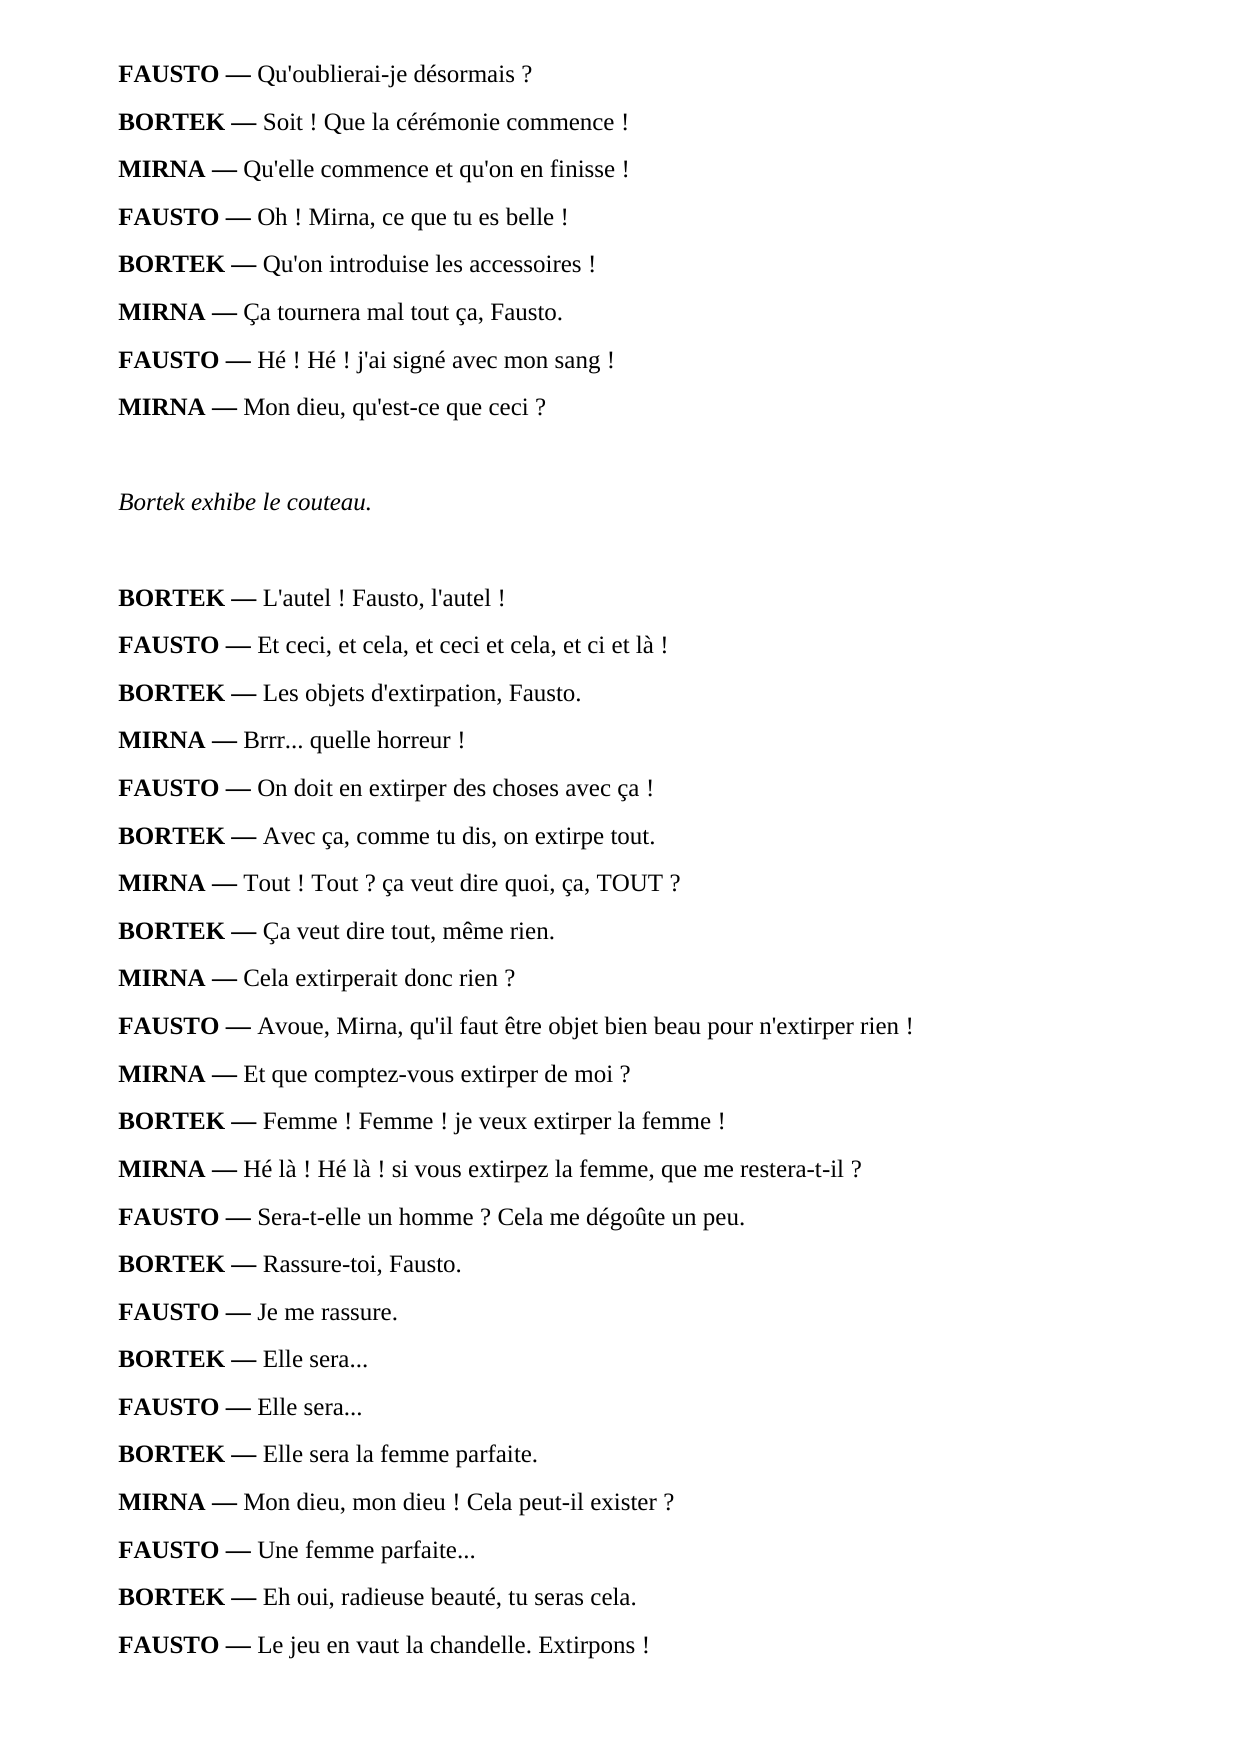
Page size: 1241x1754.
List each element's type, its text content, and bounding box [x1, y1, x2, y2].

text FAUSTO — Et ceci, et cela, et ceci et cela, et ci et là ! [118, 630, 1181, 659]
text FAUSTO — Je me rassure. [118, 1297, 1181, 1326]
text MIRNA — Brrr... quelle horreur ! [118, 726, 1181, 754]
text MIRNA — Tout ! Tout ? ça veut dire quoi, ça, TOUT ? [118, 868, 1181, 897]
text BORTEK — Elle sera la femme parfaite. [118, 1439, 1181, 1468]
text BORTEK — Femme ! Femme ! je veux extirper la femme ! [118, 1106, 1181, 1135]
text FAUSTO — Le jeu en vaut la chandelle. Extirpons ! [118, 1630, 1181, 1659]
text FAUSTO — Sera-t-elle un homme ? Cela me dégoûte un peu. [118, 1202, 1181, 1230]
text FAUSTO — Qu'oublierai-je désormais ? [118, 59, 1181, 88]
text BORTEK — L'autel ! Fausto, l'autel ! [118, 583, 1181, 611]
text FAUSTO — Elle sera... [118, 1392, 1181, 1421]
text BORTEK — Rassure-toi, Fausto. [118, 1249, 1181, 1278]
text FAUSTO — On doit en extirper des choses avec ça ! [118, 773, 1181, 802]
text MIRNA — Ça tournera mal tout ça, Fausto. [118, 297, 1181, 326]
text BORTEK — Elle sera... [118, 1344, 1181, 1373]
text MIRNA — Et que comptez-vous extirper de moi ? [118, 1059, 1181, 1087]
text MIRNA — Mon dieu, mon dieu ! Cela peut-il exister ? [118, 1487, 1181, 1516]
text FAUSTO — Hé ! Hé ! j'ai signé avec mon sang ! [118, 345, 1181, 373]
text BORTEK — Soit ! Que la cérémonie commence ! [118, 107, 1181, 135]
text MIRNA — Hé là ! Hé là ! si vous extirpez la femme, que me restera-t-il ? [118, 1154, 1181, 1183]
text FAUSTO — Une femme parfaite... [118, 1535, 1181, 1563]
text BORTEK — Avec ça, comme tu dis, on extirpe tout. [118, 821, 1181, 849]
text MIRNA — Cela extirperait donc rien ? [118, 963, 1181, 992]
text FAUSTO — Oh ! Mirna, ce que tu es belle ! [118, 202, 1181, 231]
text BORTEK — Qu'on introduise les accessoires ! [118, 249, 1181, 278]
text BORTEK — Ça veut dire tout, même rien. [118, 916, 1181, 945]
text Bortek exhibe le couteau. [118, 487, 1181, 516]
text MIRNA — Mon dieu, qu'est-ce que ceci ? [118, 392, 1181, 421]
text BORTEK — Eh oui, radieuse beauté, tu seras cela. [118, 1582, 1181, 1611]
text MIRNA — Qu'elle commence et qu'on en finisse ! [118, 154, 1181, 183]
text FAUSTO — Avoue, Mirna, qu'il faut être objet bien beau pour n'extirper rien ! [118, 1011, 1181, 1040]
text BORTEK — Les objets d'extirpation, Fausto. [118, 678, 1181, 707]
